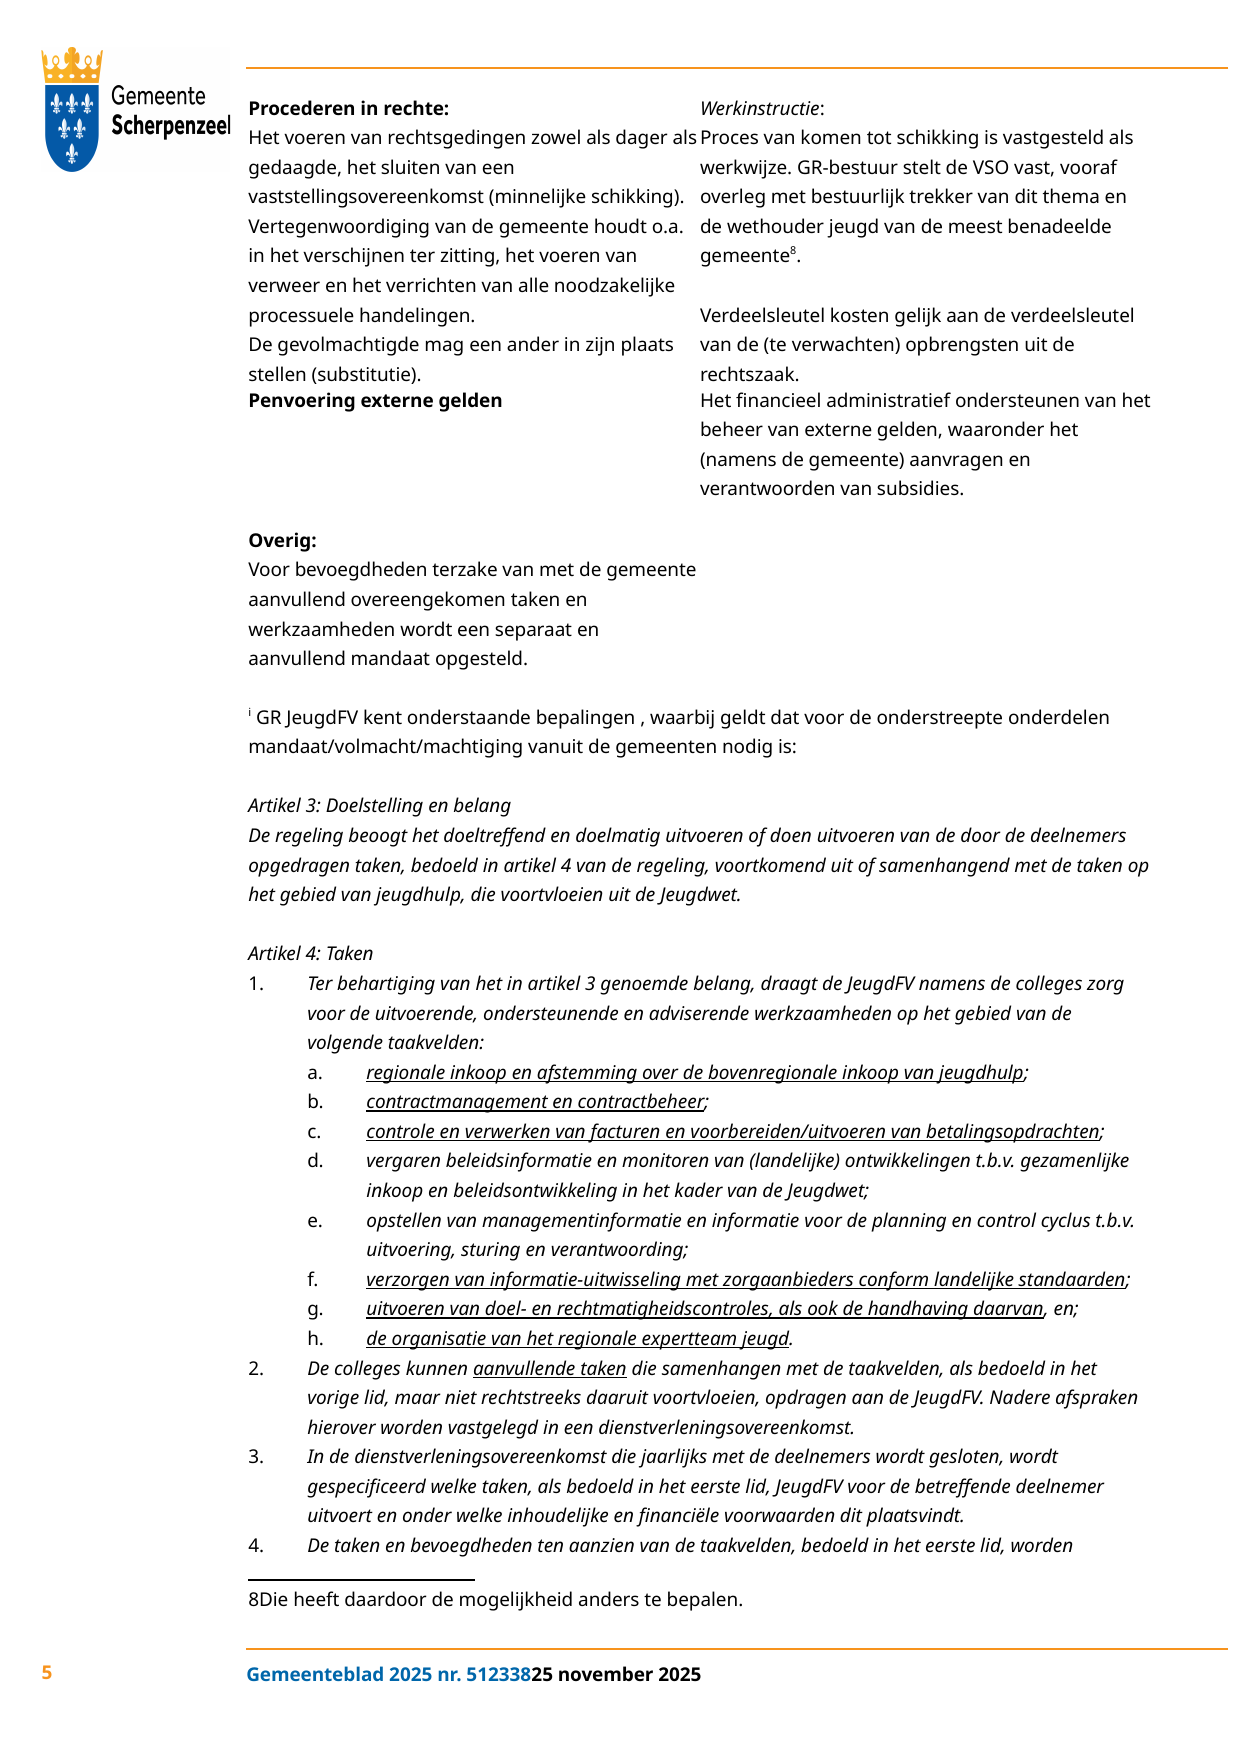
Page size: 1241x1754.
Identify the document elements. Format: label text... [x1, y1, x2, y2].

list vergaren beleidsinformatie en monitoren van (landelijke) ontwikkelingen t.b.v. gezamenlijke inkoop en beleidsontwikkeling in het kader van de Jeugdwet; [307, 1148, 1152, 1203]
table_cell Het financieel administratief ondersteunen van het beheer van externe gelden, waaronder het (namens de gemeente) aanvragen en verantwoorden van subsidies. [700, 387, 1152, 501]
list Ter behartiging van het in artikel 3 genoemde belang, draagt de JeugdFV namens de colleges zorg voor de uitvoerende, ondersteunende en adviserende werkzaamheden op het gebied van de volgende taakvelden: [248, 970, 1152, 1055]
text Artikel 3: Doelstelling en belang [248, 793, 1152, 818]
table_cell Overig: Voor bevoegdheden terzake van met de gemeente aanvullend overeengekomen taken en werkzaamheden wordt een separaat en aanvullend mandaat opgesteld. [248, 527, 700, 671]
table_cell Procederen in rechte: Het voeren van rechtsgedingen zowel als dager als gedaagde, het sluiten van een vaststellingsovereenkomst (minnelijke schikking). Vertegenwoordiging van de gemeente houdt o.a. in het verschijnen ter zitting, het voeren van verweer en het verrichten van alle noodzakelijke processuele handelingen. De gevolmachtigde mag een ander in zijn plaats stellen (substitutie). [248, 95, 700, 387]
table_cell [700, 527, 1152, 671]
list opstellen van managementinformatie en informatie voor de planning en control cyclus t.b.v. uitvoering, sturing en verantwoording; [307, 1207, 1152, 1262]
list contractmanagement en contractbeheer; [307, 1088, 1152, 1114]
list verzorgen van informatie-uitwisseling met zorgaanbieders conform landelijke standaarden; [307, 1266, 1152, 1292]
list regionale inkoop en afstemming over de bovenregionale inkoop van jeugdhulp; [307, 1059, 1152, 1084]
list uitvoeren van doel- en rechtmatigheidscontroles, als ook de handhaving daarvan, en; [307, 1296, 1152, 1321]
list controle en verwerken van facturen en voorbereiden/uitvoeren van betalingsopdrachten; [307, 1118, 1152, 1144]
list De taken en bevoegdheden ten aanzien van de taakvelden, bedoeld in het eerste lid, worden [248, 1532, 1152, 1558]
list In de dienstverleningsovereenkomst die jaarlijks met de deelnemers wordt gesloten, wordt gespecificeerd welke taken, als bedoeld in het eerste lid, JeugdFV voor de betreffende deelnemer uitvoert en onder welke inhoudelijke en financiële voorwaarden dit plaatsvindt. [248, 1443, 1152, 1528]
list de organisatie van het regionale expertteam jeugd. [307, 1325, 1152, 1351]
table_cell [700, 501, 1152, 527]
text De regeling beoogt het doeltreffend en doelmatig uitvoeren of doen uitvoeren van de door de deelnemers opgedragen taken, bedoeld in artikel 4 van de regeling, voortkomend uit of samenhangend met de taken op het gebied van jeugdhulp, die voortvloeien uit de Jeugdwet. [248, 822, 1152, 907]
list De colleges kunnen aanvullende taken die samenhangen met de taakvelden, als bedoeld in het vorige lid, maar niet rechtstreeks daaruit voortvloeien, opdragen aan de JeugdFV. Nadere afspraken hierover worden vastgelegd in een dienstverleningsovereenkomst. [248, 1355, 1152, 1439]
table_cell Werkinstructie: Proces van komen tot schikking is vastgesteld als werkwijze. GR-bestuur stelt de VSO vast, vooraf overleg met bestuurlijk trekker van dit thema en de wethouder jeugd van de meest benadeelde gemeente. Verdeelsleutel kosten gelijk aan de verdeelsleutel van de (te verwachten) opbrengsten uit de rechtszaak. [700, 95, 1152, 387]
picture [41, 47, 231, 172]
table_cell Penvoering externe gelden [248, 387, 700, 501]
text i GR JeugdFV kent onderstaande bepalingen , waarbij geldt dat voor de onderstreepte onderdelen mandaat/volmacht/machtiging vanuit de gemeenten nodig is: [248, 704, 1152, 759]
table_cell [248, 501, 700, 527]
text Artikel 4: Taken [248, 941, 1152, 966]
